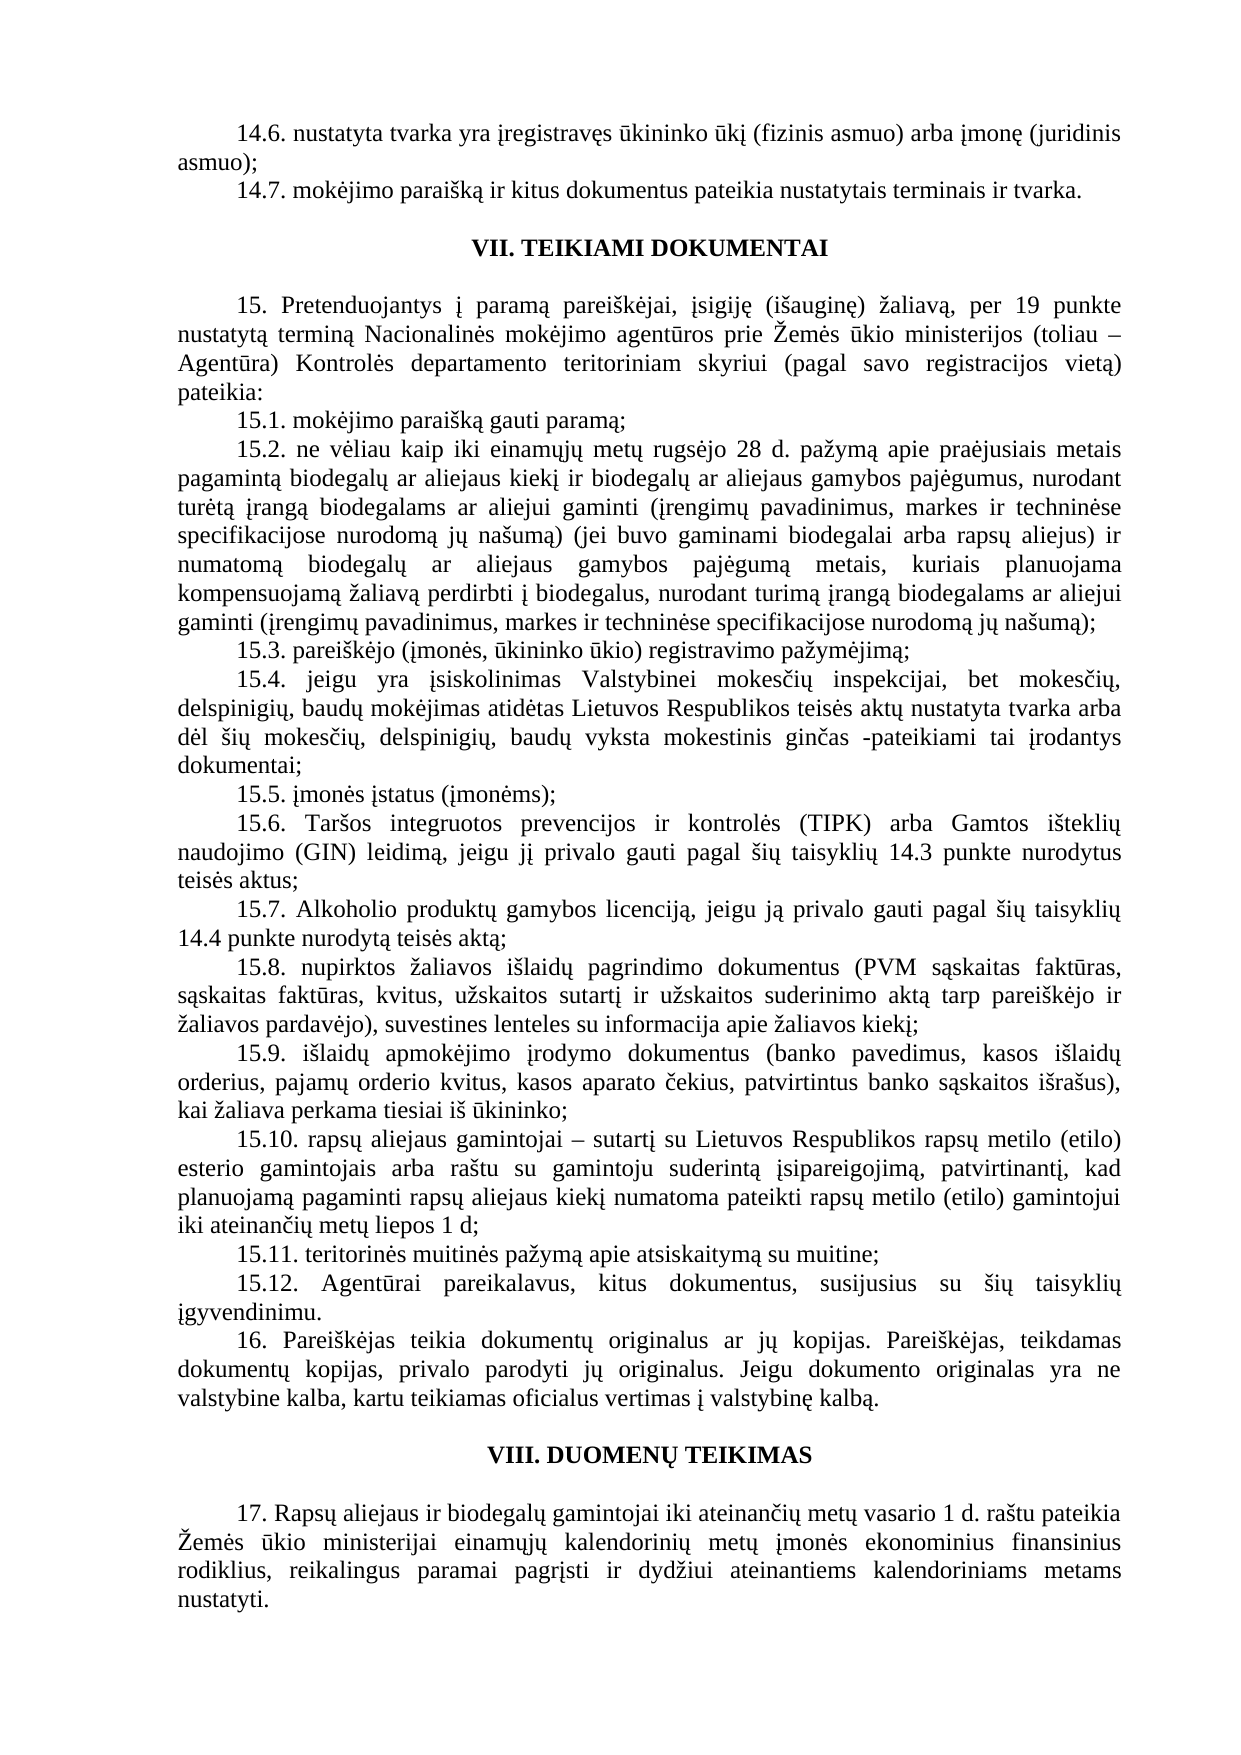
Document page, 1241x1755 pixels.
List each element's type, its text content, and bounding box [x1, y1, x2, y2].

text 15.8. nupirktos žaliavos išlaidų pagrindimo dokumentus (PVM sąskaitas faktūras, sąskaitas faktūras, kvitus, užskaitos sutartį ir užskaitos suderinimo aktą tarp pareiškėjo ir žaliavos pardavėjo), suvestines lenteles su informacija apie žaliavos kiekį; [177, 952, 1122, 1038]
text 14.6. nustatyta tvarka yra įregistravęs ūkininko ūkį (fizinis asmuo) arba įmonę (juridinis asmuo); [177, 118, 1122, 176]
text 17. Rapsų aliejaus ir biodegalų gamintojai iki ateinančių metų vasario 1 d. raštu pateikia Žemės ūkio ministerijai einamųjų kalendorinių metų įmonės ekonominius finansinius rodiklius, reikalingus paramai pagrįsti ir dydžiui ateinantiems kalendoriniams metams nustatyti. [177, 1498, 1122, 1613]
text 14.7. mokėjimo paraišką ir kitus dokumentus pateikia nustatytais terminais ir tvarka. [177, 176, 1122, 204]
text 15.6. Taršos integruotos prevencijos ir kontrolės (TIPK) arba Gamtos išteklių naudojimo (GIN) leidimą, jeigu jį privalo gauti pagal šių taisyklių 14.3 punkte nurodytus teisės aktus; [177, 808, 1122, 894]
text 15. Pretenduojantys į paramą pareiškėjai, įsigiję (išauginę) žaliavą, per 19 punkte nustatytą terminą Nacionalinės mokėjimo agentūros prie Žemės ūkio ministerijos (toliau – Agentūra) Kontrolės departamento teritoriniam skyriui (pagal savo registracijos vietą) pateikia: [177, 291, 1122, 406]
text VII. TEIKIAMI DOKUMENTAI [177, 233, 1122, 262]
text 15.7. Alkoholio produktų gamybos licenciją, jeigu ją privalo gauti pagal šių taisyklių 14.4 punkte nurodytą teisės aktą; [177, 894, 1122, 952]
text 15.10. rapsų aliejaus gamintojai – sutartį su Lietuvos Respublikos rapsų metilo (etilo) esterio gamintojais arba raštu su gamintoju suderintą įsipareigojimą, patvirtinantį, kad planuojamą pagaminti rapsų aliejaus kiekį numatoma pateikti rapsų metilo (etilo) gamintojui iki ateinančių metų liepos 1 d; [177, 1124, 1122, 1239]
text 15.3. pareiškėjo (įmonės, ūkininko ūkio) registravimo pažymėjimą; [177, 636, 1122, 664]
text 16. Pareiškėjas teikia dokumentų originalus ar jų kopijas. Pareiškėjas, teikdamas dokumentų kopijas, privalo parodyti jų originalus. Jeigu dokumento originalas yra ne valstybine kalba, kartu teikiamas oficialus vertimas į valstybinę kalbą. [177, 1326, 1122, 1412]
text 15.1. mokėjimo paraišką gauti paramą; [177, 406, 1122, 434]
text VIII. DUOMENŲ TEIKIMAS [177, 1441, 1122, 1469]
text 15.11. teritorinės muitinės pažymą apie atsiskaitymą su muitine; [177, 1239, 1122, 1268]
text 15.4. jeigu yra įsiskolinimas Valstybinei mokesčių inspekcijai, bet mokesčių, delspinigių, baudų mokėjimas atidėtas Lietuvos Respublikos teisės aktų nustatyta tvarka arba dėl šių mokesčių, delspinigių, baudų vyksta mokestinis ginčas -pateikiami tai įrodantys dokumentai; [177, 664, 1122, 779]
text 15.5. įmonės įstatus (įmonėms); [177, 779, 1122, 808]
text 15.9. išlaidų apmokėjimo įrodymo dokumentus (banko pavedimus, kasos išlaidų orderius, pajamų orderio kvitus, kasos aparato čekius, patvirtintus banko sąskaitos išrašus), kai žaliava perkama tiesiai iš ūkininko; [177, 1038, 1122, 1124]
text 15.2. ne vėliau kaip iki einamųjų metų rugsėjo 28 d. pažymą apie praėjusiais metais pagamintą biodegalų ar aliejaus kiekį ir biodegalų ar aliejaus gamybos pajėgumus, nurodant turėtą įrangą biodegalams ar aliejui gaminti (įrengimų pavadinimus, markes ir techninėse specifikacijose nurodomą jų našumą) (jei buvo gaminami biodegalai arba rapsų aliejus) ir numatomą biodegalų ar aliejaus gamybos pajėgumą metais, kuriais planuojama kompensuojamą žaliavą perdirbti į biodegalus, nurodant turimą įrangą biodegalams ar aliejui gaminti (įrengimų pavadinimus, markes ir techninėse specifikacijose nurodomą jų našumą); [177, 434, 1122, 636]
text 15.12. Agentūrai pareikalavus, kitus dokumentus, susijusius su šių taisyklių įgyvendinimu. [177, 1268, 1122, 1326]
